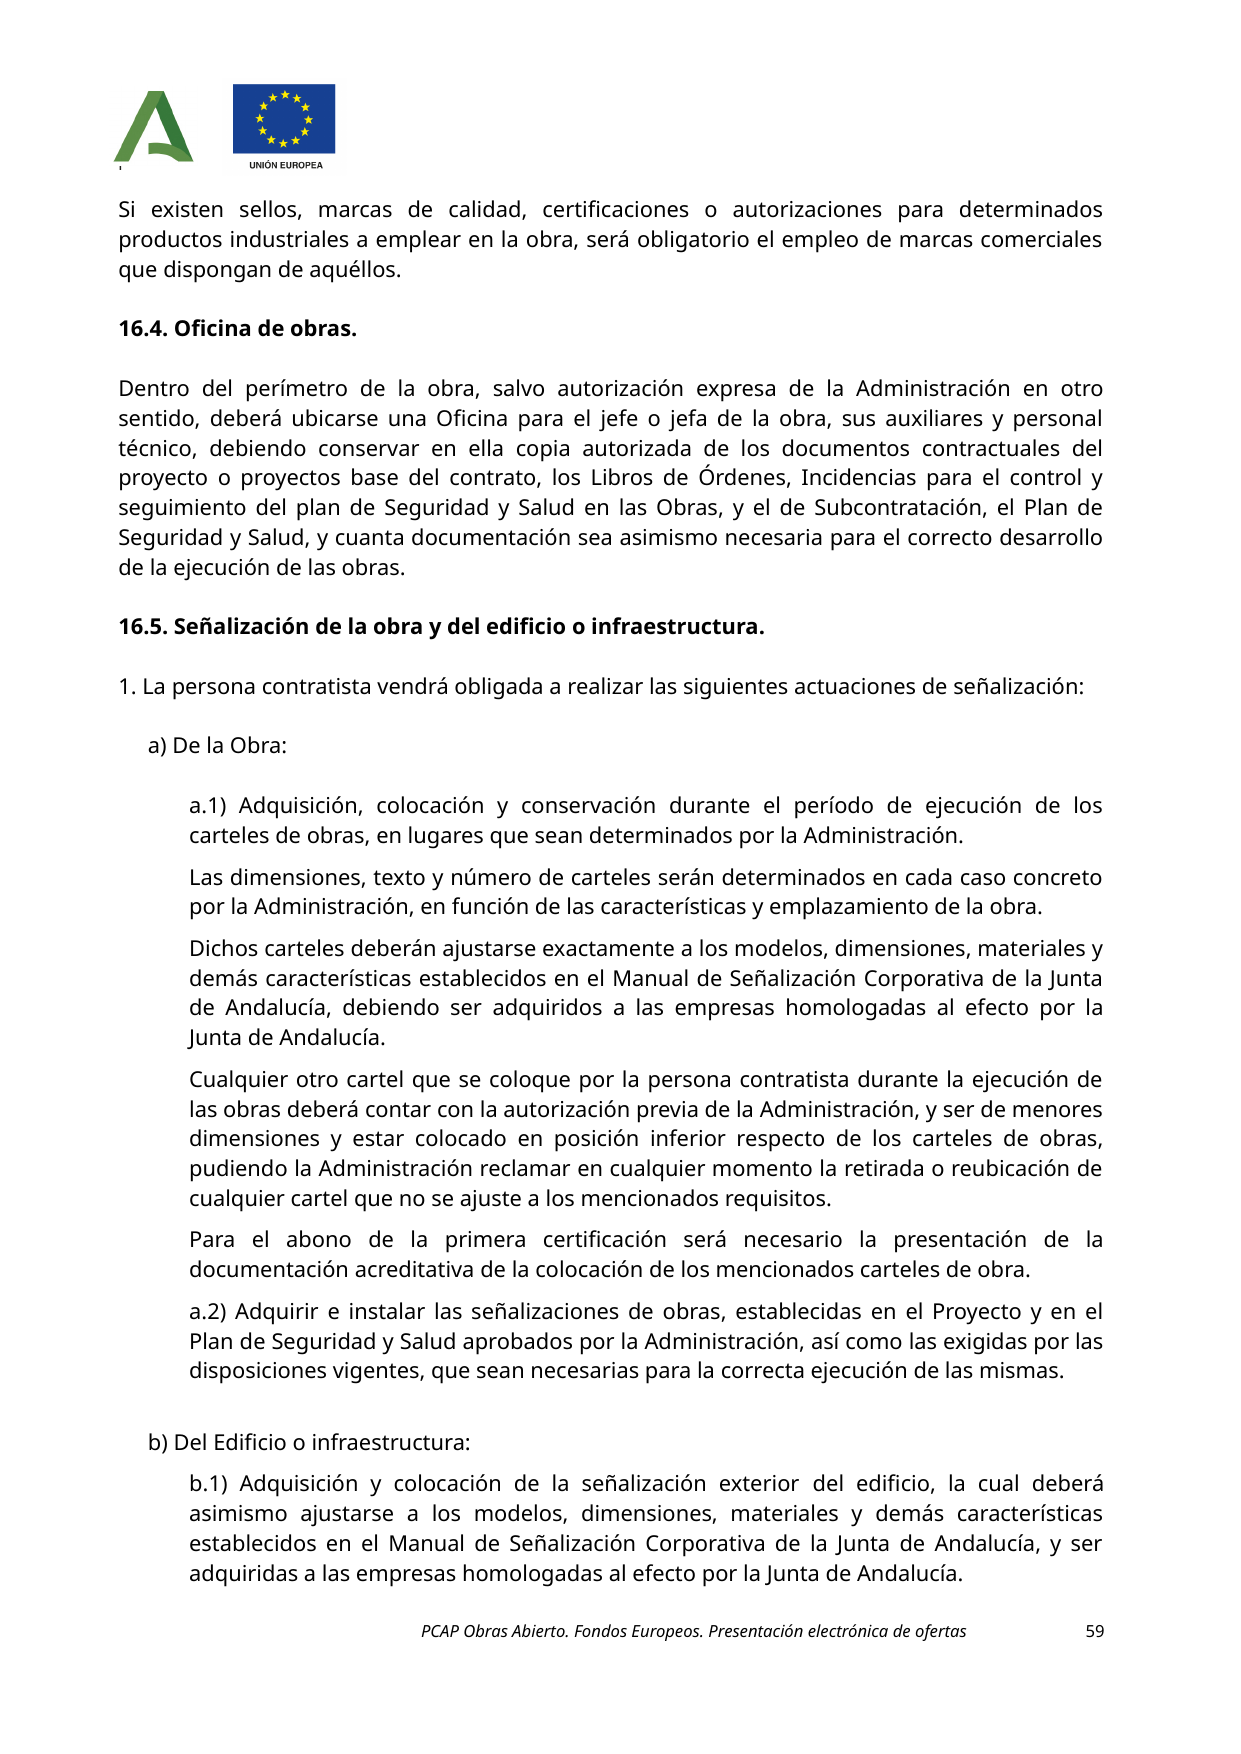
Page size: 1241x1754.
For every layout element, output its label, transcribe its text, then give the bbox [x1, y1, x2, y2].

picture [221, 78, 347, 176]
text b) Del Edificio o infraestructura: [148, 1427, 1104, 1457]
text a.1) Adquisición, colocación y conservación durante el período de ejecución de los carteles de obras, en lugares que sean determinados por la Administración. [189, 790, 1104, 850]
picture [109, 86, 198, 166]
text b.1) Adquisición y colocación de la señalización exterior del edificio, la cual deberá asimismo ajustarse a los modelos, dimensiones, materiales y demás características establecidos en el Manual de Señalización Corporativa de la Junta de Andalucía, y ser adquiridas a las empresas homologadas al efecto por la Junta de Andalucía. [189, 1468, 1104, 1587]
text Dentro del perímetro de la obra, salvo autorización expresa de la Administración en otro sentido, deberá ubicarse una Oficina para el jefe o jefa de la obra, sus auxiliares y personal técnico, debiendo conservar en ella copia autorizada de los documentos contractuales del proyecto o proyectos base del contrato, los Libros de Órdenes, Incidencias para el control y seguimiento del plan de Seguridad y Salud en las Obras, y el de Subcontratación, el Plan de Seguridad y Salud, y cuanta documentación sea asimismo necesaria para el correcto desarrollo de la ejecución de las obras. [118, 373, 1104, 582]
text Las dimensiones, texto y número de carteles serán determinados en cada caso concreto por la Administración, en función de las características y emplazamiento de la obra. [189, 861, 1104, 921]
text 16.4. Oficina de obras. [118, 313, 1104, 343]
text Si existen sellos, marcas de calidad, certificaciones o autorizaciones para determinados productos industriales a emplear en la obra, será obligatorio el empleo de marcas comerciales que dispongan de aquéllos. [118, 194, 1104, 284]
text Para el abono de la primera certificación será necesario la presentación de la documentación acreditativa de la colocación de los mencionados carteles de obra. [189, 1224, 1104, 1284]
text a.2) Adquirir e instalar las señalizaciones de obras, establecidas en el Proyecto y en el Plan de Seguridad y Salud aprobados por la Administración, así como las exigidas por las disposiciones vigentes, que sean necesarias para la correcta ejecución de las mismas. [189, 1296, 1104, 1385]
text 16.5. Señalización de la obra y del edificio o infraestructura. [118, 611, 1104, 641]
text 1. La persona contratista vendrá obligada a realizar las siguientes actuaciones de señalización: [118, 671, 1104, 701]
text Cualquier otro cartel que se coloque por la persona contratista durante la ejecución de las obras deberá contar con la autorización previa de la Administración, y ser de menores dimensiones y estar colocado en posición inferior respecto de los carteles de obras, pudiendo la Administración reclamar en cualquier momento la retirada o reubicación de cualquier cartel que no se ajuste a los mencionados requisitos. [189, 1064, 1104, 1213]
text a) De la Obra: [148, 731, 1104, 760]
text Dichos carteles deberán ajustarse exactamente a los modelos, dimensiones, materiales y demás características establecidos en el Manual de Señalización Corporativa de la Junta de Andalucía, debiendo ser adquiridos a las empresas homologadas al efecto por la Junta de Andalucía. [189, 933, 1104, 1052]
